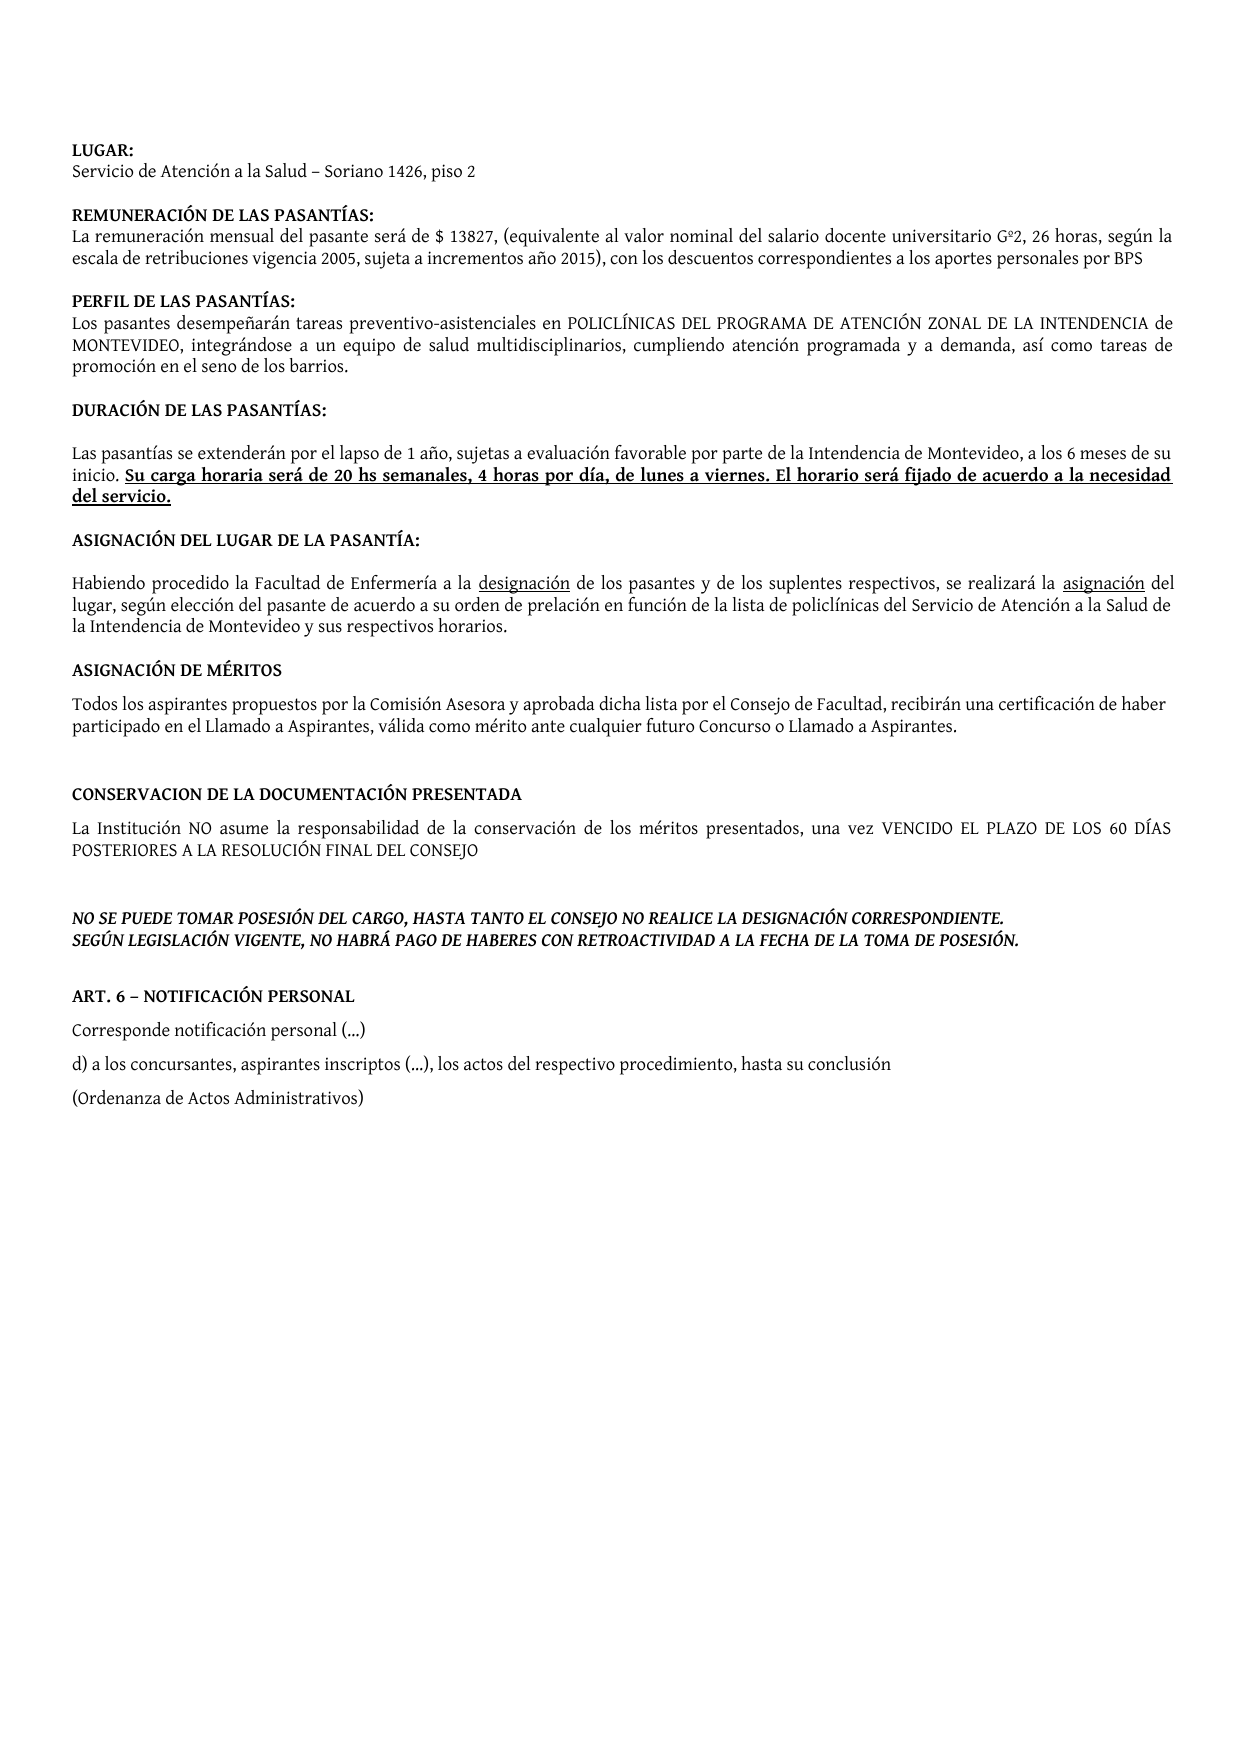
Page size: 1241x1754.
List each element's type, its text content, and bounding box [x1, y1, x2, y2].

text d) a los concursantes, aspirantes inscriptos (…), los actos del respectivo procedimiento, hasta su conclusión [72, 1054, 1174, 1076]
text CONSERVACION DE LA DOCUMENTACIÓN PRESENTADA [72, 784, 1174, 806]
text SEGÚN LEGISLACIÓN VIGENTE, NO HABRÁ PAGO DE HABERES CON RETROACTIVIDAD A LA FECHA DE LA TOMA DE POSESIÓN. [72, 930, 1174, 951]
text La remuneración mensual del pasante será de $ 13827, (equivalente al valor nominal del salario docente universitario Gº2, 26 horas, según la escala de retribuciones vigencia 2005, sujeta a incrementos año 2015), con los descuentos correspondientes a los aportes personales por BPS [72, 226, 1174, 270]
subtitle DURACIÓN DE LAS PASANTÍAS: [72, 400, 1174, 421]
text Todos los aspirantes propuestos por la Comisión Asesora y aprobada dicha lista por el Consejo de Facultad, recibirán una certificación de haber participado en el Llamado a Aspirantes, válida como mérito ante cualquier futuro Concurso o Llamado a Aspirantes. [72, 694, 1174, 737]
text Habiendo procedido la Facultad de Enfermería a la designación de los pasantes y de los suplentes respectivos, se realizará la asignación del lugar, según elección del pasante de acuerdo a su orden de prelación en función de la lista de policlínicas del Servicio de Atención a la Salud de la Intendencia de Montevideo y sus respectivos horarios. [72, 573, 1174, 638]
subtitle ASIGNACIÓN DEL LUGAR DE LA PASANTÍA: [72, 530, 1174, 551]
text Los pasantes desempeñarán tareas preventivo-asistenciales en POLICLÍNICAS DEL PROGRAMA DE ATENCIÓN ZONAL DE LA INTENDENCIA de MONTEVIDEO, integrándose a un equipo de salud multidisciplinarios, cumpliendo atención programada y a demanda, así como tareas de promoción en el seno de los barrios. [72, 313, 1174, 378]
text Servicio de Atención a la Salud – Soriano 1426, piso 2 [72, 161, 1174, 183]
text La Institución NO asume la responsabilidad de la conservación de los méritos presentados, una vez VENCIDO EL PLAZO DE LOS 60 DÍAS POSTERIORES A LA RESOLUCIÓN FINAL DEL CONSEJO [72, 818, 1174, 861]
text (Ordenanza de Actos Administrativos) [72, 1088, 1174, 1110]
text ASIGNACIÓN DE MÉRITOS [72, 660, 1174, 681]
text Corresponde notificación personal (…) [72, 1020, 1174, 1041]
text PERFIL DE LAS PASANTÍAS: [72, 291, 1174, 313]
text NO SE PUEDE TOMAR POSESIÓN DEL CARGO, HASTA TANTO EL CONSEJO NO REALICE LA DESIGNACIÓN CORRESPONDIENTE. [72, 908, 1174, 930]
text ART. 6 – NOTIFICACIÓN PERSONAL [72, 986, 1174, 1007]
text REMUNERACIÓN DE LAS PASANTÍAS: [72, 205, 1174, 226]
text LUGAR: [72, 140, 1174, 161]
text Las pasantías se extenderán por el lapso de 1 año, sujetas a evaluación favorable por parte de la Intendencia de Montevideo, a los 6 meses de su inicio. Su carga horaria será de 20 hs semanales, 4 horas por día, de lunes a viernes. El horario será fijado de acuerdo a la necesidad del servicio. [72, 443, 1174, 508]
